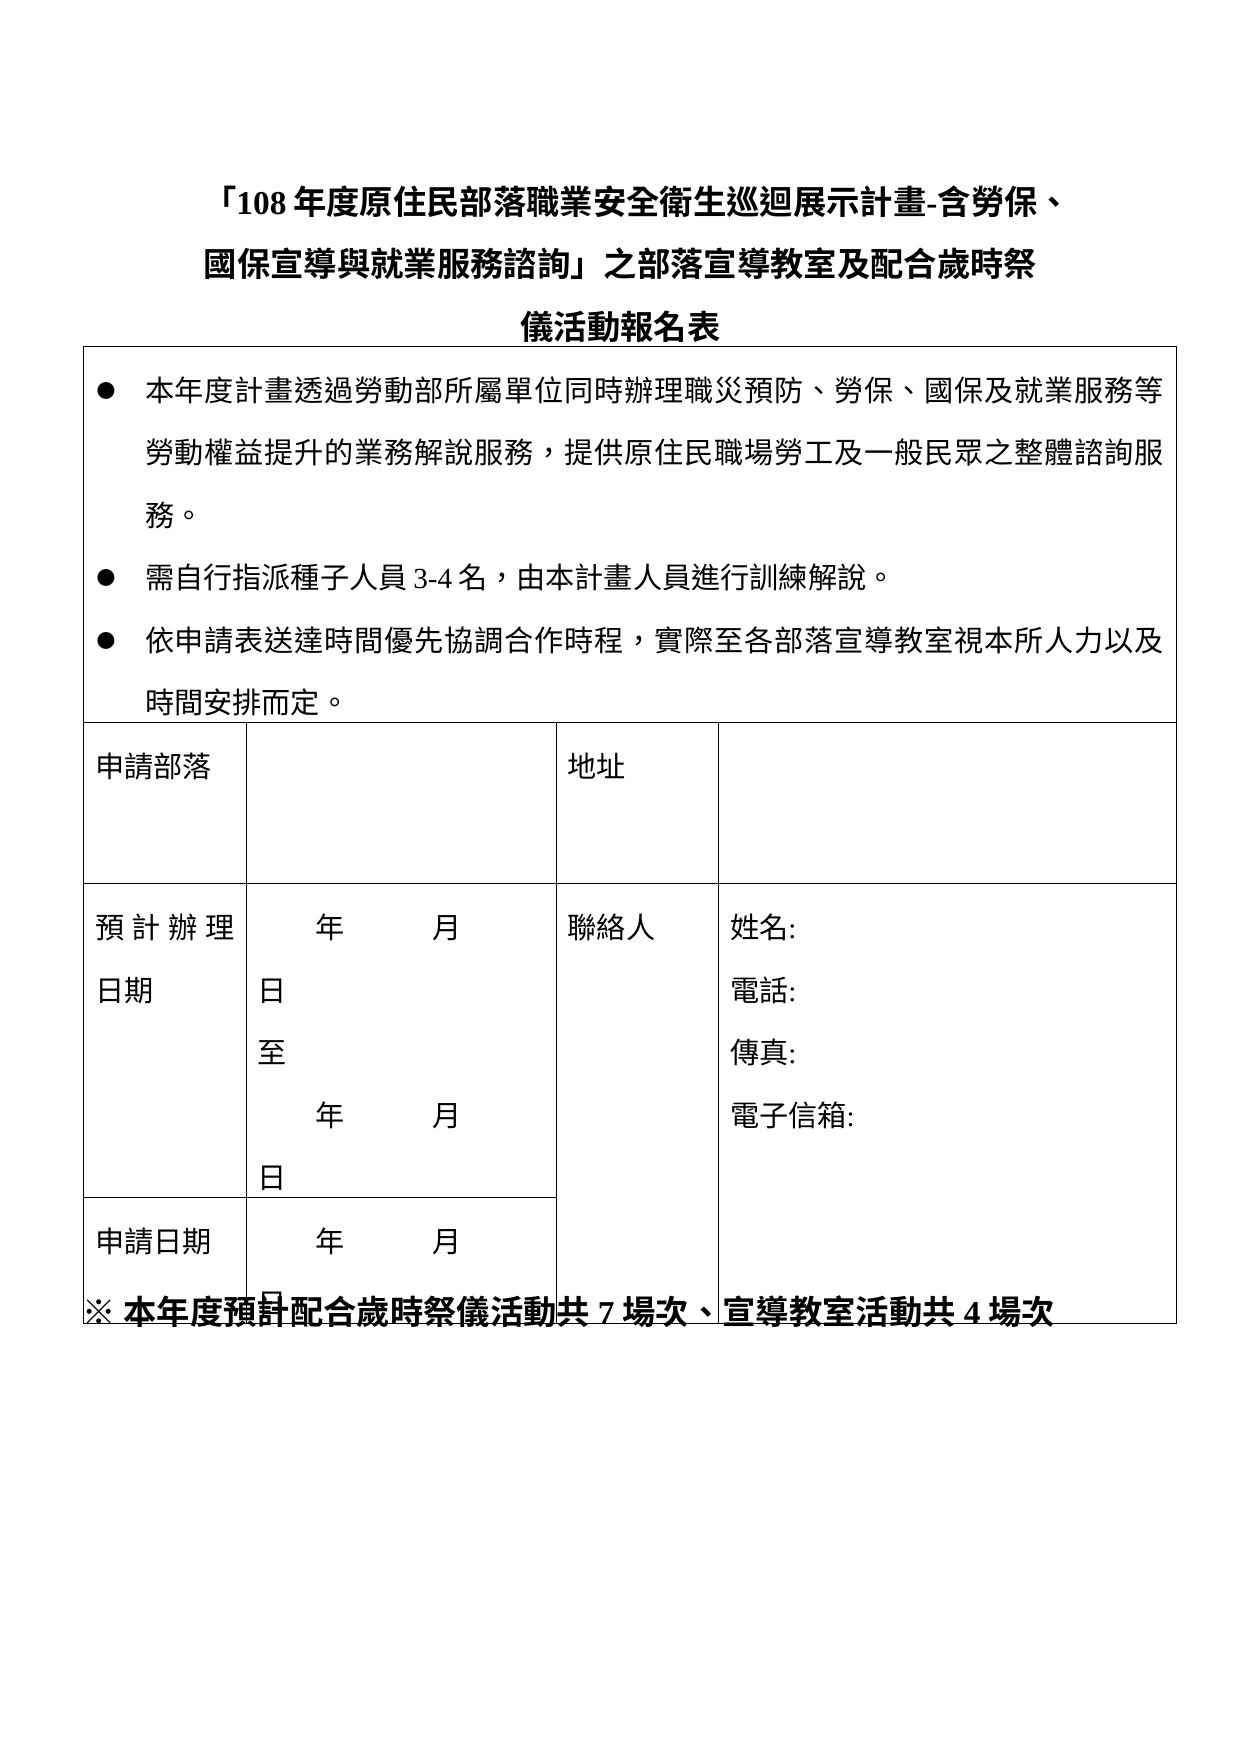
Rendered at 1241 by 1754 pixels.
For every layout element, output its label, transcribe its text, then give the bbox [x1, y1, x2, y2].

table_cell 年 月 日 [247, 1198, 556, 1323]
table_cell 預計辦理日期 [84, 884, 246, 1197]
table_cell [719, 723, 1176, 883]
table_cell 申請部落 [84, 723, 246, 883]
table_cell 地址 [557, 723, 718, 883]
table_cell 年 月 日 至 年 月 日 [247, 884, 556, 1197]
table_cell [247, 723, 556, 883]
table_cell 申請日期 [84, 1198, 246, 1323]
table_header 本年度計畫透過勞動部所屬單位同時辦理職災預防、勞保、國保及就業服務等勞動權益提升的業務解說服務，提供原住民職場勞工及一般民眾之整體諮詢服務。 需自行指派種子人員3-4名，由本計畫人員進行訓練解說。 依申請表送達時間優先協調合作時程，實際至各部落宣導教室視本所人力以及時間安排而定。 [84, 347, 1176, 722]
text 「108年度原住民部落職業安全衛生巡迴展示計畫-含勞保、國保宣導與就業服務諮詢」之部落宣導教室及配合歲時祭儀活動報名表 [187, 158, 1053, 346]
table_cell 聯絡人 [557, 884, 718, 1323]
table_cell 姓名: 電話: 傳真: 電子信箱: [719, 884, 1176, 1323]
